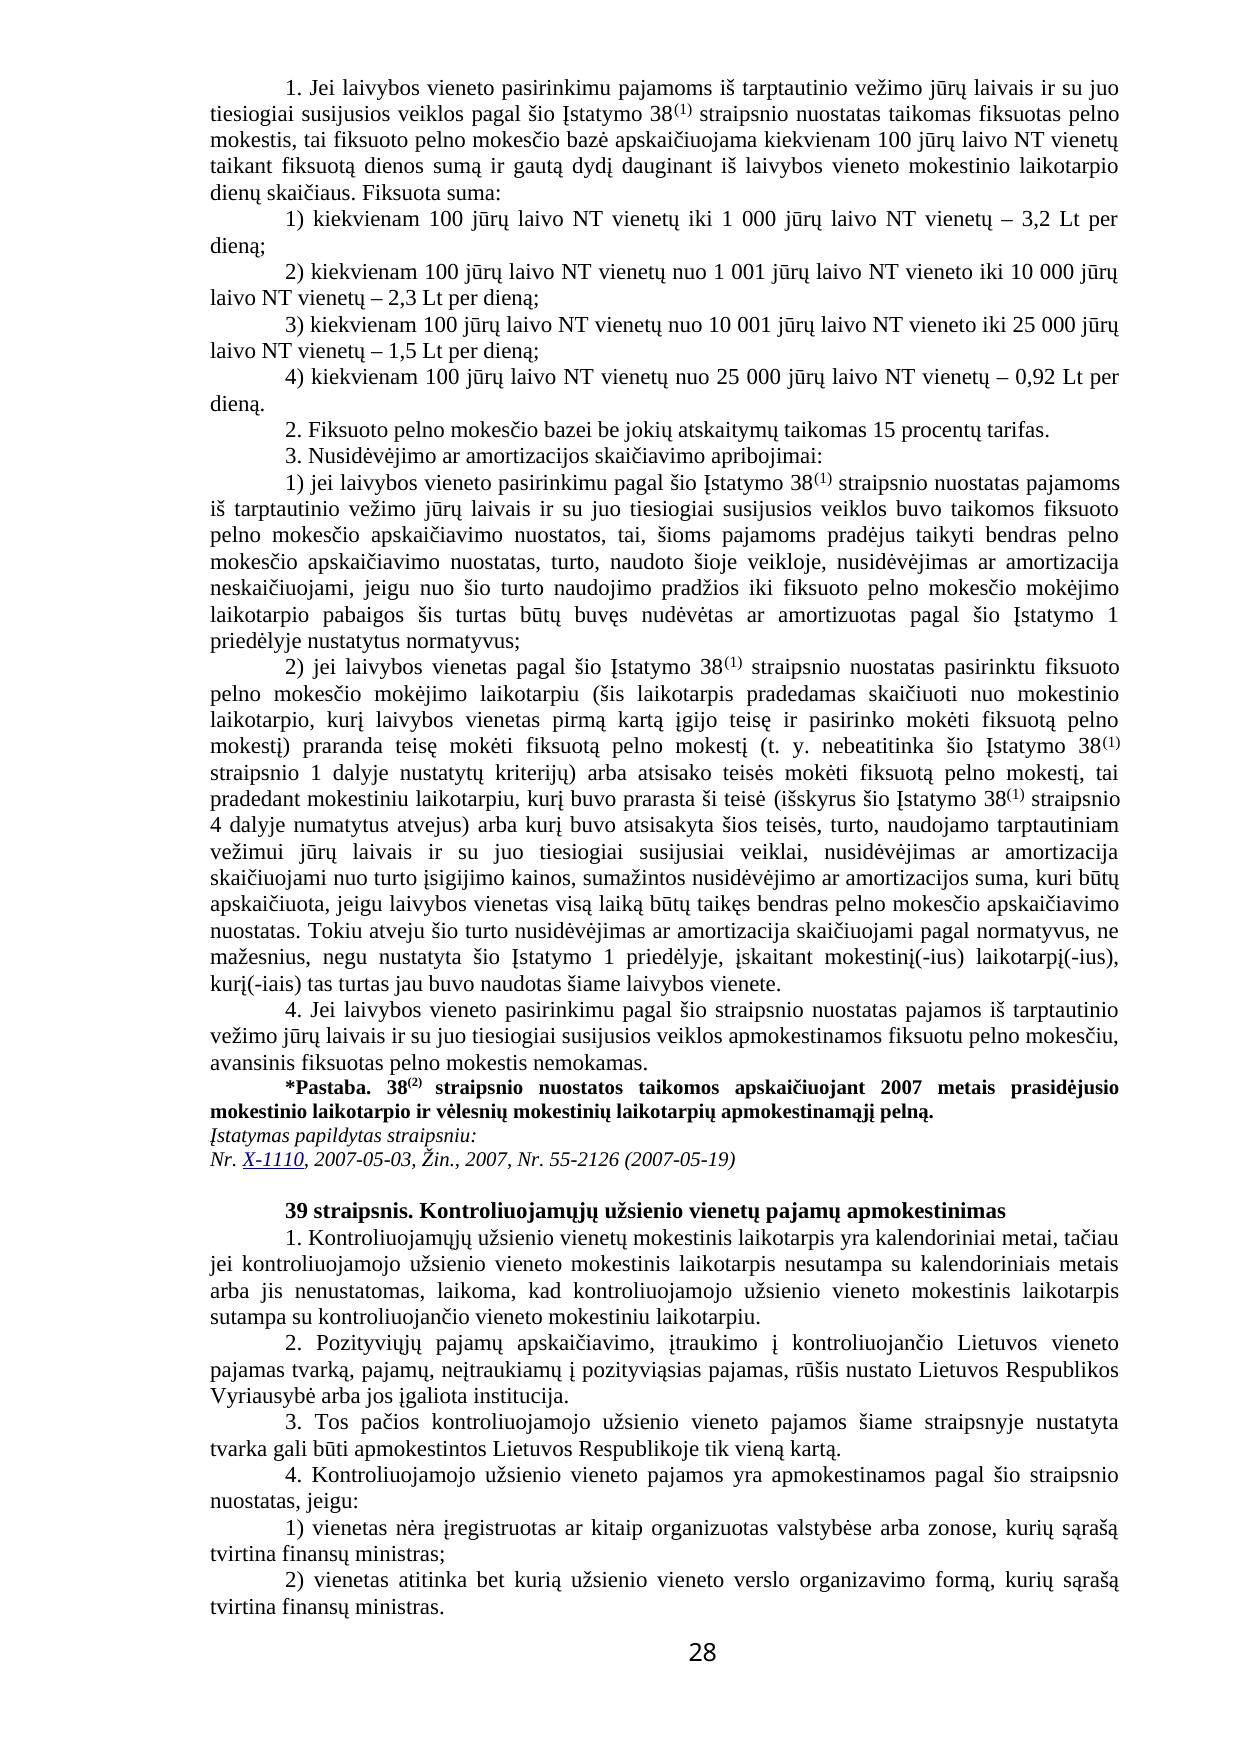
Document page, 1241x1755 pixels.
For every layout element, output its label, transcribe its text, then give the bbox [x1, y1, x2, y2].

text 1) vienetas nėra įregistruotas ar kitaip organizuotas valstybėse arba zonose, kurių sąrašą tvirtina finansų ministras; [210, 1514, 1120, 1567]
text 2) vienetas atitinka bet kurią užsienio vieneto verslo organizavimo formą, kurių sąrašą tvirtina finansų ministras. [210, 1567, 1120, 1619]
text 2. Pozityviųjų pajamų apskaičiavimo, įtraukimo į kontroliuojančio Lietuvos vieneto pajamas tvarką, pajamų, neįtraukiamų į pozityviąsias pajamas, rūšis nustato Lietuvos Respublikos Vyriausybė arba jos įgaliota institucija. [210, 1329, 1120, 1408]
text 1. Kontroliuojamųjų užsienio vienetų mokestinis laikotarpis yra kalendoriniai metai, tačiau jei kontroliuojamojo užsienio vieneto mokestinis laikotarpis nesutampa su kalendoriniais metais arba jis nenustatomas, laikoma, kad kontroliuojamojo užsienio vieneto mokestinis laikotarpis sutampa su kontroliuojančio vieneto mokestiniu laikotarpiu. [210, 1224, 1120, 1329]
text 3) kiekvienam 100 jūrų laivo NT vienetų nuo 10 001 jūrų laivo NT vieneto iki 25 000 jūrų laivo NT vienetų – 1,5 Lt per dieną; [210, 311, 1120, 363]
text 1) jei laivybos vieneto pasirinkimu pagal šio Įstatymo 38(1) straipsnio nuostatas pajamoms iš tarptautinio vežimo jūrų laivais ir su juo tiesiogiai susijusios veiklos buvo taikomos fiksuoto pelno mokesčio apskaičiavimo nuostatos, tai, šioms pajamoms pradėjus taikyti bendras pelno mokesčio apskaičiavimo nuostatas, turto, naudoto šioje veikloje, nusidėvėjimas ar amortizacija neskaičiuojami, jeigu nuo šio turto naudojimo pradžios iki fiksuoto pelno mokesčio mokėjimo laikotarpio pabaigos šis turtas būtų buvęs nudėvėtas ar amortizuotas pagal šio Įstatymo 1 priedėlyje nustatytus normatyvus; [210, 469, 1120, 653]
text Nr. X-1110, 2007-05-03, Žin., 2007, Nr. 55-2126 (2007-05-19) [210, 1147, 1120, 1171]
text 39 straipsnis. Kontroliuojamųjų užsienio vienetų pajamų apmokestinimas [210, 1198, 1120, 1224]
text 4. Kontroliuojamojo užsienio vieneto pajamos yra apmokestinamos pagal šio straipsnio nuostatas, jeigu: [210, 1461, 1120, 1514]
text 1) kiekvienam 100 jūrų laivo NT vienetų iki 1 000 jūrų laivo NT vienetų – 3,2 Lt per dieną; [210, 205, 1120, 258]
text Įstatymas papildytas straipsniu: [210, 1123, 1120, 1147]
text 2. Fiksuoto pelno mokesčio bazei be jokių atskaitymų taikomas 15 procentų tarifas. [210, 416, 1120, 442]
text 3. Nusidėvėjimo ar amortizacijos skaičiavimo apribojimai: [210, 442, 1120, 469]
text 4. Jei laivybos vieneto pasirinkimu pagal šio straipsnio nuostatas pajamos iš tarptautinio vežimo jūrų laivais ir su juo tiesiogiai susijusios veiklos apmokestinamos fiksuotu pelno mokesčiu, avansinis fiksuotas pelno mokestis nemokamas. [210, 996, 1120, 1075]
text 2) kiekvienam 100 jūrų laivo NT vienetų nuo 1 001 jūrų laivo NT vieneto iki 10 000 jūrų laivo NT vienetų – 2,3 Lt per dieną; [210, 258, 1120, 311]
text 2) jei laivybos vienetas pagal šio Įstatymo 38(1) straipsnio nuostatas pasirinktu fiksuoto pelno mokesčio mokėjimo laikotarpiu (šis laikotarpis pradedamas skaičiuoti nuo mokestinio laikotarpio, kurį laivybos vienetas pirmą kartą įgijo teisę ir pasirinko mokėti fiksuotą pelno mokestį) praranda teisę mokėti fiksuotą pelno mokestį (t. y. nebeatitinka šio Įstatymo 38(1) straipsnio 1 dalyje nustatytų kriterijų) arba atsisako teisės mokėti fiksuotą pelno mokestį, tai pradedant mokestiniu laikotarpiu, kurį buvo prarasta ši teisė (išskyrus šio Įstatymo 38(1) straipsnio 4 dalyje numatytus atvejus) arba kurį buvo atsisakyta šios teisės, turto, naudojamo tarptautiniam vežimui jūrų laivais ir su juo tiesiogiai susijusiai veiklai, nusidėvėjimas ar amortizacija skaičiuojami nuo turto įsigijimo kainos, sumažintos nusidėvėjimo ar amortizacijos suma, kuri būtų apskaičiuota, jeigu laivybos vienetas visą laiką būtų taikęs bendras pelno mokesčio apskaičiavimo nuostatas. Tokiu atveju šio turto nusidėvėjimas ar amortizacija skaičiuojami pagal normatyvus, ne mažesnius, negu nustatyta šio Įstatymo 1 priedėlyje, įskaitant mokestinį(-ius) laikotarpį(-ius), kurį(-iais) tas turtas jau buvo naudotas šiame laivybos vienete. [210, 653, 1120, 996]
text *Pastaba. 38(2) straipsnio nuostatos taikomos apskaičiuojant 2007 metais prasidėjusio mokestinio laikotarpio ir vėlesnių mokestinių laikotarpių apmokestinamąjį pelną. [210, 1075, 1120, 1123]
text 3. Tos pačios kontroliuojamojo užsienio vieneto pajamos šiame straipsnyje nustatyta tvarka gali būti apmokestintos Lietuvos Respublikoje tik vieną kartą. [210, 1408, 1120, 1461]
text 1. Jei laivybos vieneto pasirinkimu pajamoms iš tarptautinio vežimo jūrų laivais ir su juo tiesiogiai susijusios veiklos pagal šio Įstatymo 38(1) straipsnio nuostatas taikomas fiksuotas pelno mokestis, tai fiksuoto pelno mokesčio bazė apskaičiuojama kiekvienam 100 jūrų laivo NT vienetų taikant fiksuotą dienos sumą ir gautą dydį dauginant iš laivybos vieneto mokestinio laikotarpio dienų skaičiaus. Fiksuota suma: [210, 73, 1120, 205]
text 4) kiekvienam 100 jūrų laivo NT vienetų nuo 25 000 jūrų laivo NT vienetų – 0,92 Lt per dieną. [210, 363, 1120, 416]
